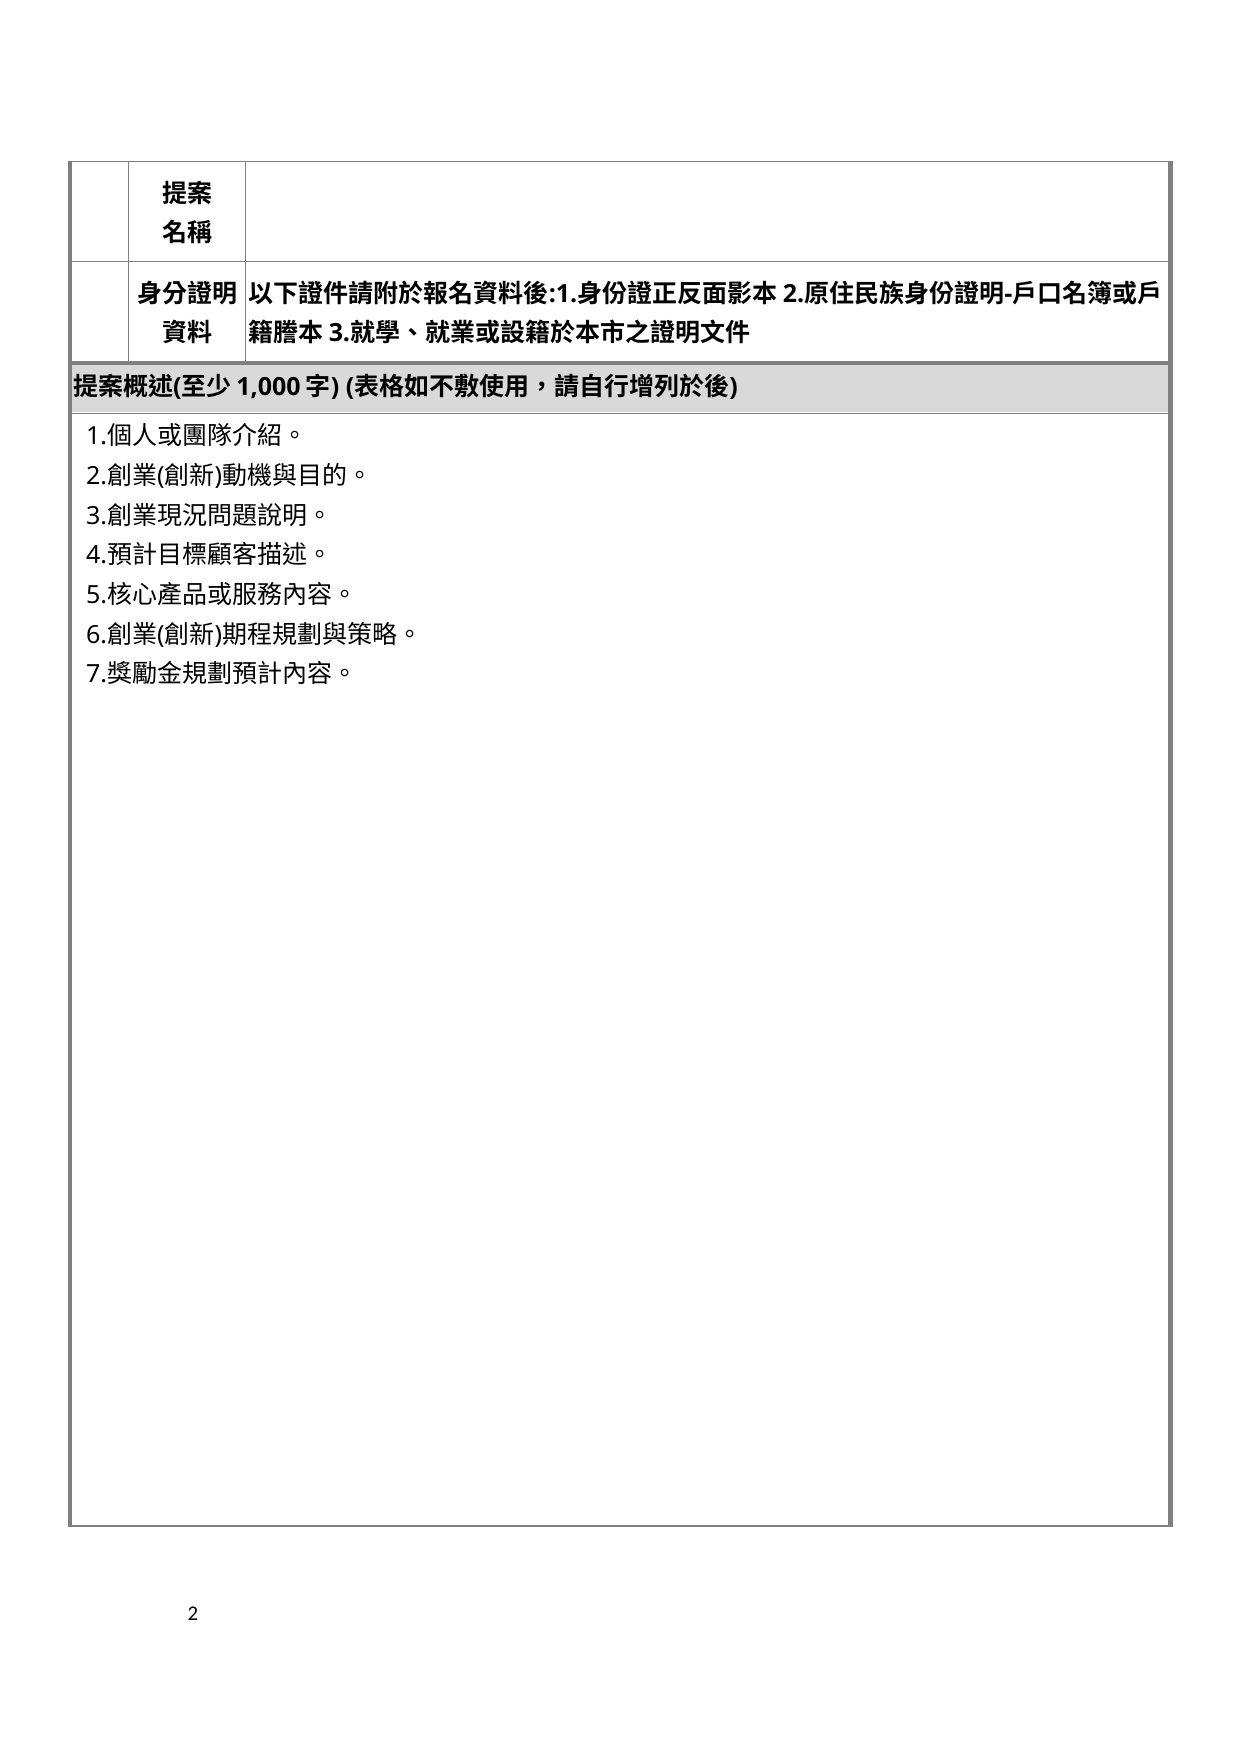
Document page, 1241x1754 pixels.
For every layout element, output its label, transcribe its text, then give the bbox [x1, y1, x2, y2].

table_cell 提案 名稱 [129, 162, 245, 261]
table_cell [246, 162, 1168, 261]
table_cell 1.個人或團隊介紹。 2.創業(創新)動機與目的。 3.創業現況問題說明。 4.預計目標顧客描述。 5.核心產品或服務內容。 6.創業(創新)期程規劃與策略。 7.獎勵金規劃預計內容。 [72, 414, 1168, 1525]
table_cell [72, 262, 128, 361]
table_cell 提案概述(至少1,000字) (表格如不敷使用，請自行增列於後) [72, 365, 1168, 412]
table_cell 身分證明資料 [129, 262, 245, 361]
table_cell 以下證件請附於報名資料後:1.身份證正反面影本 2.原住民族身份證明-戶口名簿或戶籍謄本3.就學、就業或設籍於本市之證明文件 [246, 262, 1168, 361]
table_cell [72, 162, 128, 261]
